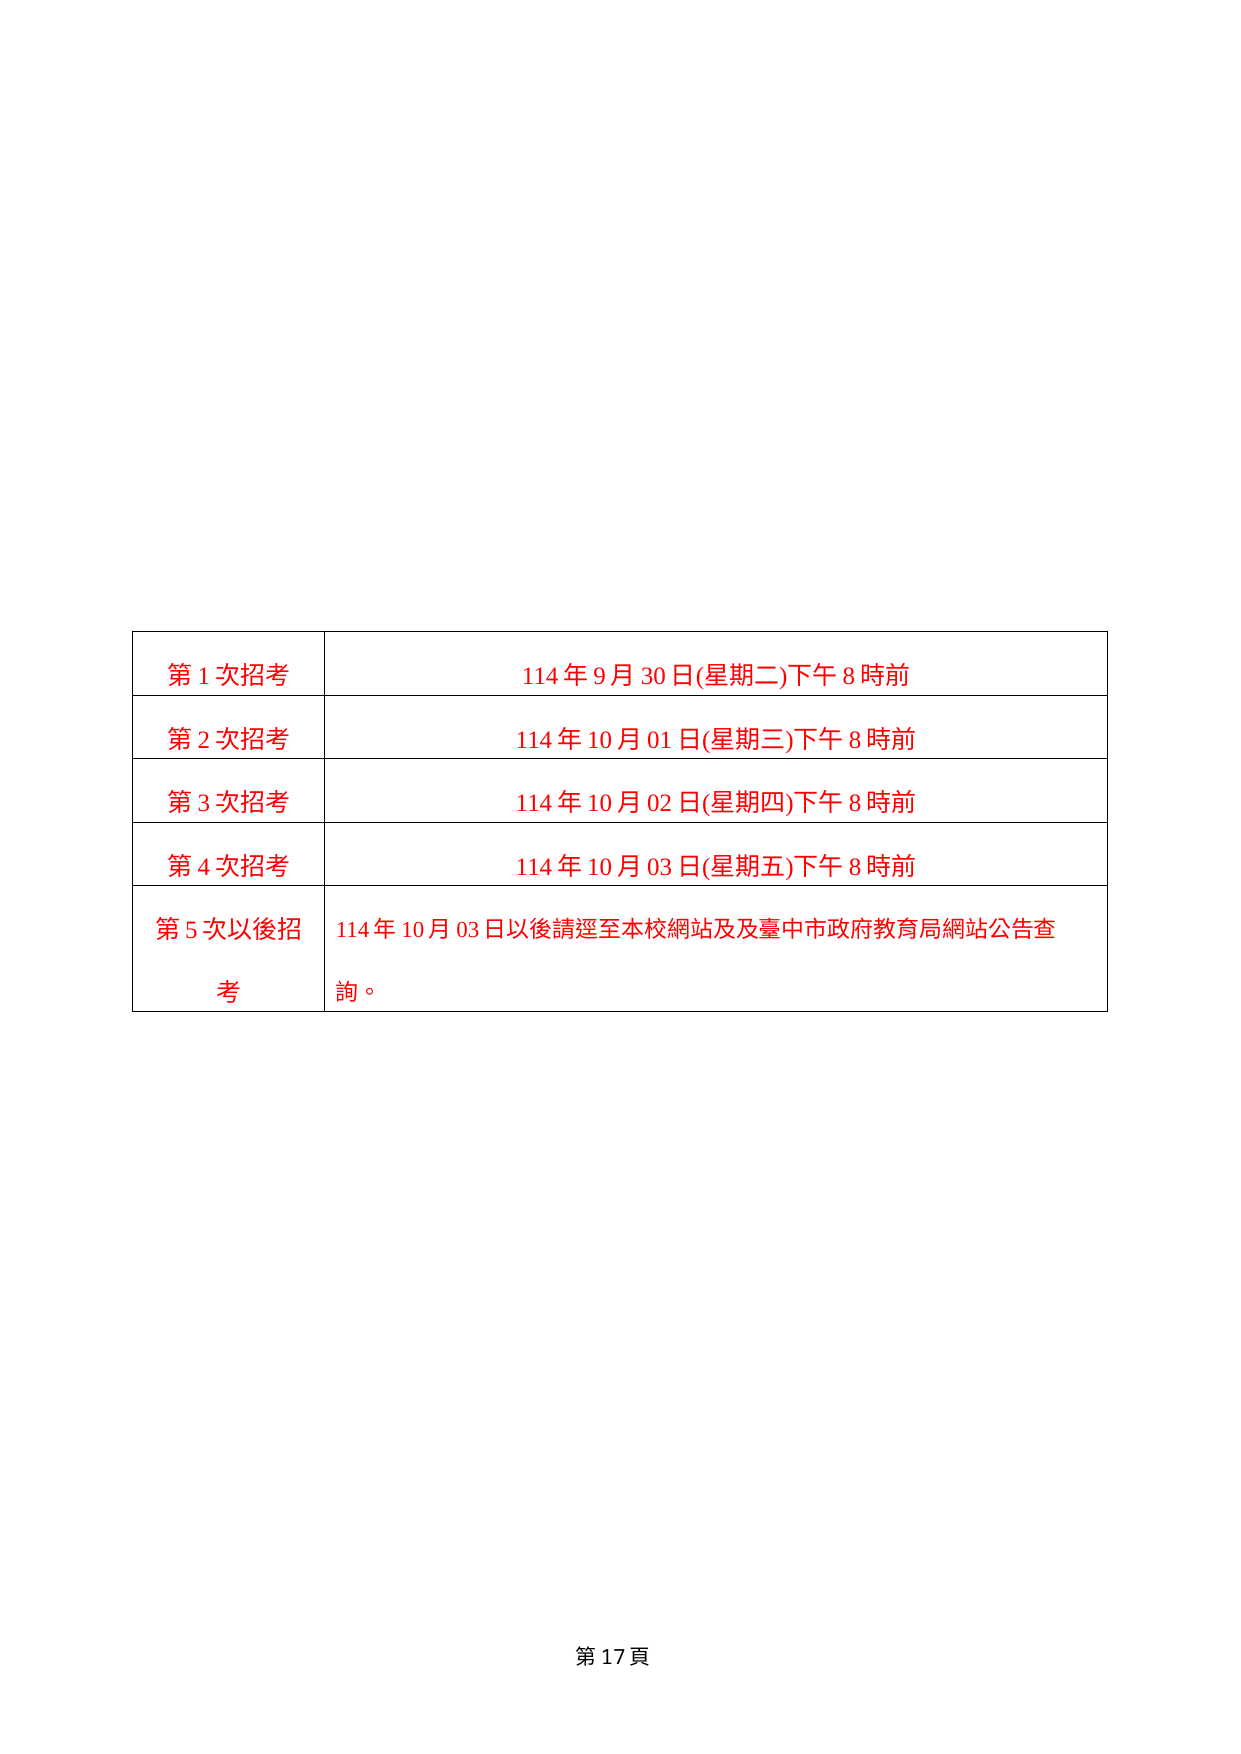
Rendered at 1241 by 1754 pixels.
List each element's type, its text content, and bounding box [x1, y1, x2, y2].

table_cell 114年10月03日以後請逕至本校網站及及臺中市政府教育局網站公告查詢。 [325, 886, 1107, 1011]
table_cell 第2次招考 [133, 696, 324, 758]
table_cell 第3次招考 [133, 759, 324, 822]
table_cell 第5次以後招考 [133, 886, 324, 1011]
table_cell 114年10月02日(星期四)下午8時前 [325, 759, 1107, 822]
table_cell 第4次招考 [133, 823, 324, 885]
table_cell 114年9月30日(星期二)下午8時前 [325, 632, 1107, 694]
table_cell 114年10月03日(星期五)下午8時前 [325, 823, 1107, 885]
table_cell 第1次招考 [133, 632, 324, 694]
table_cell 114年10月01日(星期三)下午8時前 [325, 696, 1107, 758]
